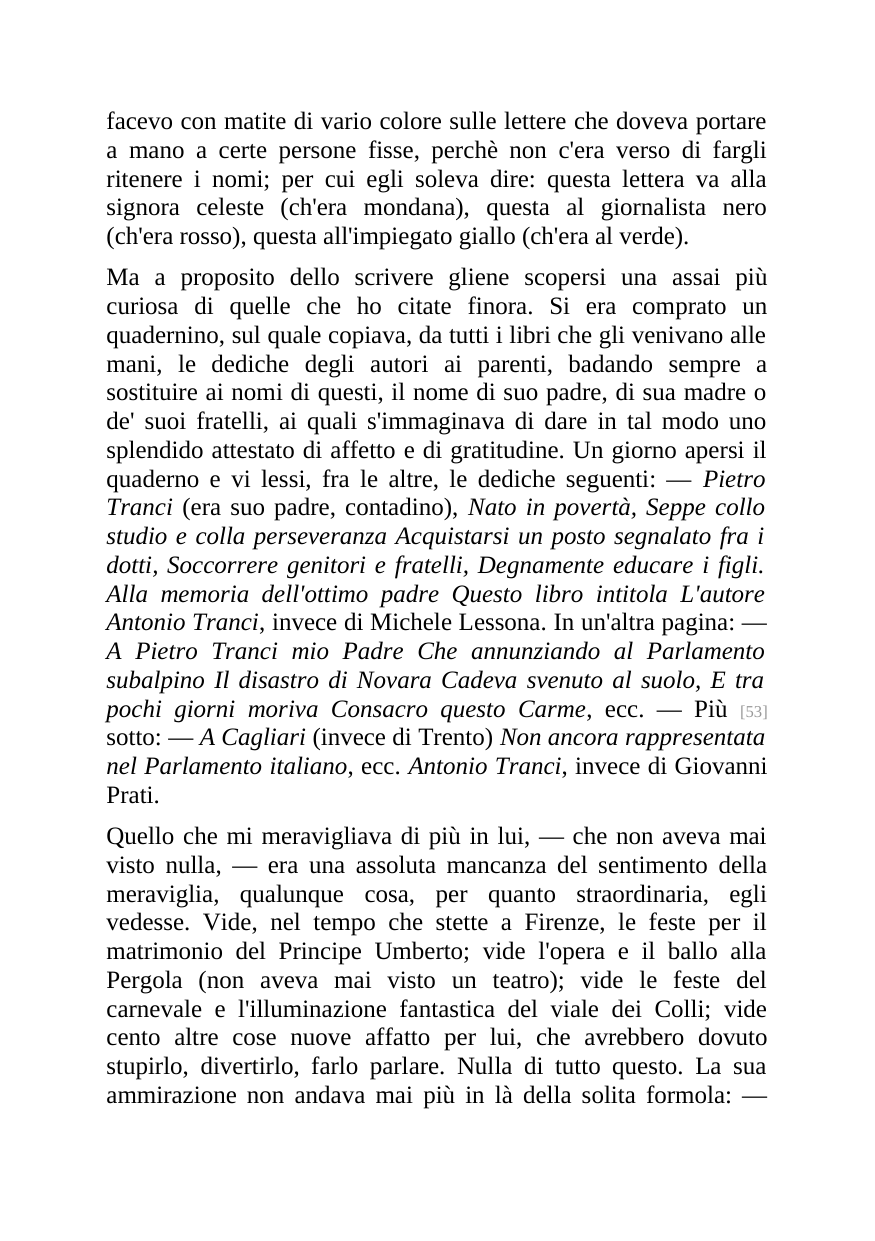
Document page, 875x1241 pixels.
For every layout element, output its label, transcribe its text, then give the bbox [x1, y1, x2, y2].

text Ma a proposito dello scrivere gliene scopersi una assai più curiosa di quelle che ho citate finora. Si era comprato un quadernino, sul quale copiava, da tutti i libri che gli venivano alle mani, le dediche degli autori ai parenti, badando sempre a sostituire ai nomi di questi, il nome di suo padre, di sua madre o de' suoi fratelli, ai quali s'immaginava di dare in tal modo uno splendido attestato di affetto e di gratitudine. Un giorno apersi il quaderno e vi lessi, fra le altre, le dediche seguenti: — Pietro Tranci (era suo padre, contadino), Nato in povertà, Seppe collo studio e colla perseveranza Acquistarsi un posto segnalato fra i dotti, Soccorrere genitori e fratelli, Degnamente educare i figli. Alla memoria dell'ottimo padre Questo libro intitola L'autore Antonio Tranci, invece di Michele Lessona. In un'altra pagina: — A Pietro Tranci mio Padre Che annunziando al Parlamento subalpino Il disastro di Novara Cadeva svenuto al suolo, E tra pochi giorni moriva Consacro questo Carme, ecc. — Più [53] sotto: — A Cagliari (invece di Trento) Non ancora rappresentata nel Parlamento italiano, ecc. Antonio Tranci, invece di Giovanni Prati. [106, 262, 768, 809]
text Quello che mi meravigliava di più in lui, — che non aveva mai visto nulla, — era una assoluta mancanza del sentimento della meraviglia, qualunque cosa, per quanto straordinaria, egli vedesse. Vide, nel tempo che stette a Firenze, le feste per il matrimonio del Principe Umberto; vide l'opera e il ballo alla Pergola (non aveva mai visto un teatro); vide le feste del carnevale e l'illuminazione fantastica del viale dei Colli; vide cento altre cose nuove affatto per lui, che avrebbero dovuto stupirlo, divertirlo, farlo parlare. Nulla di tutto questo. La sua ammirazione non andava mai più in là della solita formola: — [106, 821, 768, 1109]
text facevo con matite di vario colore sulle lettere che doveva portare a mano a certe persone fisse, perchè non c'era verso di fargli ritenere i nomi; per cui egli soleva dire: questa lettera va alla signora celeste (ch'era mondana), questa al giornalista nero (ch'era rosso), questa all'impiegato giallo (ch'era al verde). [106, 106, 768, 250]
